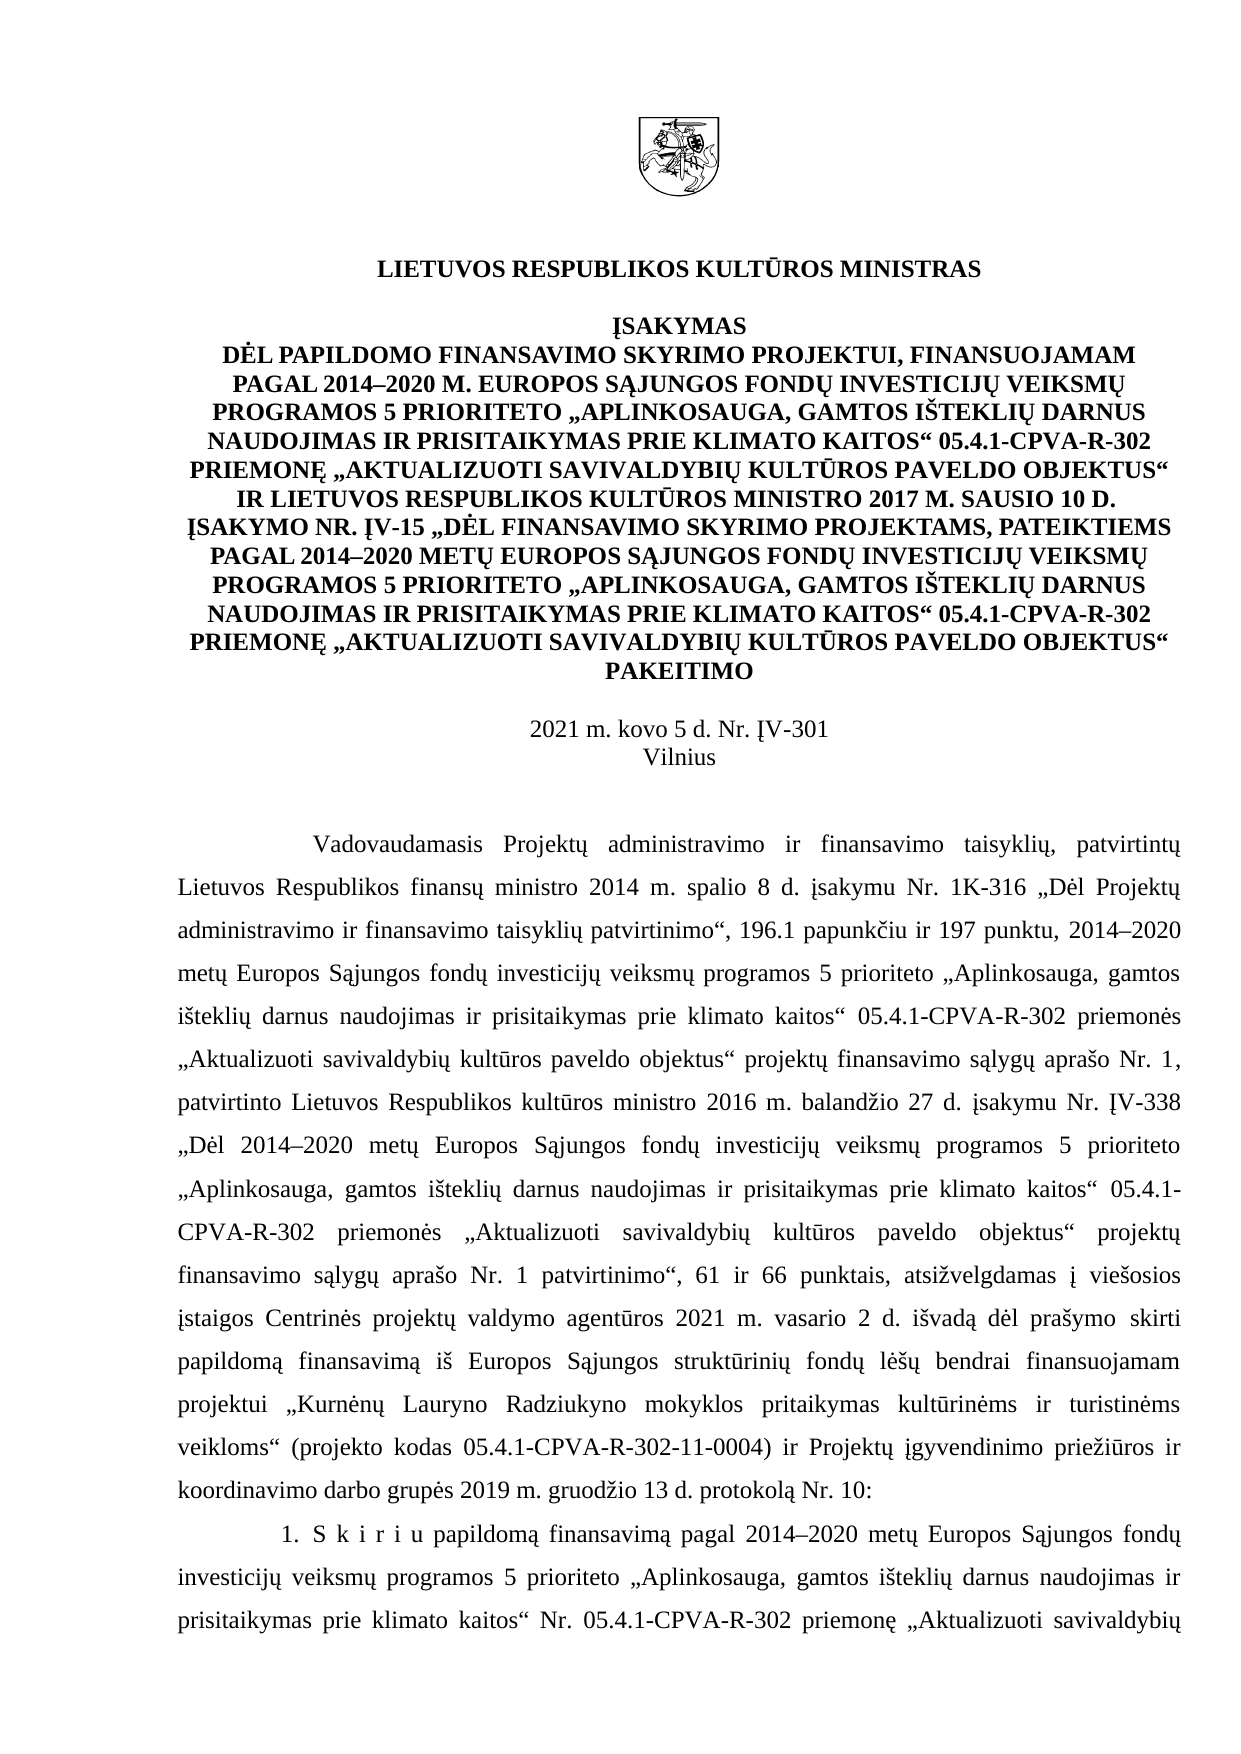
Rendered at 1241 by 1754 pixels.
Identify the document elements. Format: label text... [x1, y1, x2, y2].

text ĮSAKYMO NR. ĮV-15 „DĖL FINANSAVIMO SKYRIMO PROJEKTAMS, PATEIKTIEMS PAGAL 2014–2020 METŲ EUROPOS SĄJUNGOS FONDŲ INVESTICIJŲ VEIKSMŲ PROGRAMOS 5 PRIORITETO „APLINKOSAUGA, GAMTOS IŠTEKLIŲ DARNUS NAUDOJIMAS IR PRISITAIKYMAS PRIE KLIMATO KAITOS“ 05.4.1-CPVA-R-302 PRIEMONĘ „AKTUALIZUOTI SAVIVALDYBIŲ KULTŪROS PAVELDO OBJEKTUS“ PAKEITIMO [177, 512, 1181, 685]
text Vilnius [177, 742, 1181, 771]
text 2021 m. kovo 5 d. Nr. ĮV-301 [177, 714, 1181, 742]
text DĖL PAPILDOMO FINANSAVIMO SKYRIMO PROJEKTUI, FINANSUOJAMAM PAGAL 2014–2020 M. EUROPOS SĄJUNGOS FONDŲ INVESTICIJŲ VEIKSMŲ PROGRAMOS 5 PRIORITETO „APLINKOSAUGA, GAMTOS IŠTEKLIŲ DARNUS NAUDOJIMAS IR PRISITAIKYMAS PRIE KLIMATO KAITOS“ 05.4.1-CPVA-R-302 PRIEMONĘ „AKTUALIZUOTI SAVIVALDYBIŲ KULTŪROS PAVELDO OBJEKTUS“ IR LIETUVOS RESPUBLIKOS KULTŪROS MINISTRO 2017 M. SAUSIO 10 D. [177, 340, 1181, 512]
text LIETUVOS RESPUBLIKOS KULTŪROS MINISTRAS [177, 254, 1181, 282]
text ĮSAKYMAS [177, 311, 1181, 340]
text 1. S k i r i u papildomą finansavimą pagal 2014–2020 metų Europos Sąjungos fondų investicijų veiksmų programos 5 prioriteto „Aplinkosauga, gamtos išteklių darnus naudojimas ir prisitaikymas prie klimato kaitos“ Nr. 05.4.1-CPVA-R-302 priemonę „Aktualizuoti savivaldybių [177, 1519, 1181, 1634]
text Vadovaudamasis Projektų administravimo ir finansavimo taisyklių, patvirtintų Lietuvos Respublikos finansų ministro 2014 m. spalio 8 d. įsakymu Nr. 1K-316 „Dėl Projektų administravimo ir finansavimo taisyklių patvirtinimo“, 196.1 papunkčiu ir 197 punktu, 2014–2020 metų Europos Sąjungos fondų investicijų veiksmų programos 5 prioriteto „Aplinkosauga, gamtos išteklių darnus naudojimas ir prisitaikymas prie klimato kaitos“ 05.4.1-CPVA-R-302 priemonės „Aktualizuoti savivaldybių kultūros paveldo objektus“ projektų finansavimo sąlygų aprašo Nr. 1, patvirtinto Lietuvos Respublikos kultūros ministro 2016 m. balandžio 27 d. įsakymu Nr. ĮV-338 „Dėl 2014–2020 metų Europos Sąjungos fondų investicijų veiksmų programos 5 prioriteto „Aplinkosauga, gamtos išteklių darnus naudojimas ir prisitaikymas prie klimato kaitos“ 05.4.1-CPVA-R-302 priemonės „Aktualizuoti savivaldybių kultūros paveldo objektus“ projektų finansavimo sąlygų aprašo Nr. 1 patvirtinimo“, 61 ir 66 punktais, atsižvelgdamas į viešosios įstaigos Centrinės projektų valdymo agentūros 2021 m. vasario 2 d. išvadą dėl prašymo skirti papildomą finansavimą iš Europos Sąjungos struktūrinių fondų lėšų bendrai finansuojamam projektui „Kurnėnų Lauryno Radziukyno mokyklos pritaikymas kultūrinėms ir turistinėms veikloms“ (projekto kodas 05.4.1-CPVA-R-302-11-0004) ir Projektų įgyvendinimo priežiūros ir koordinavimo darbo grupės 2019 m. gruodžio 13 d. protokolą Nr. 10: [177, 829, 1181, 1504]
